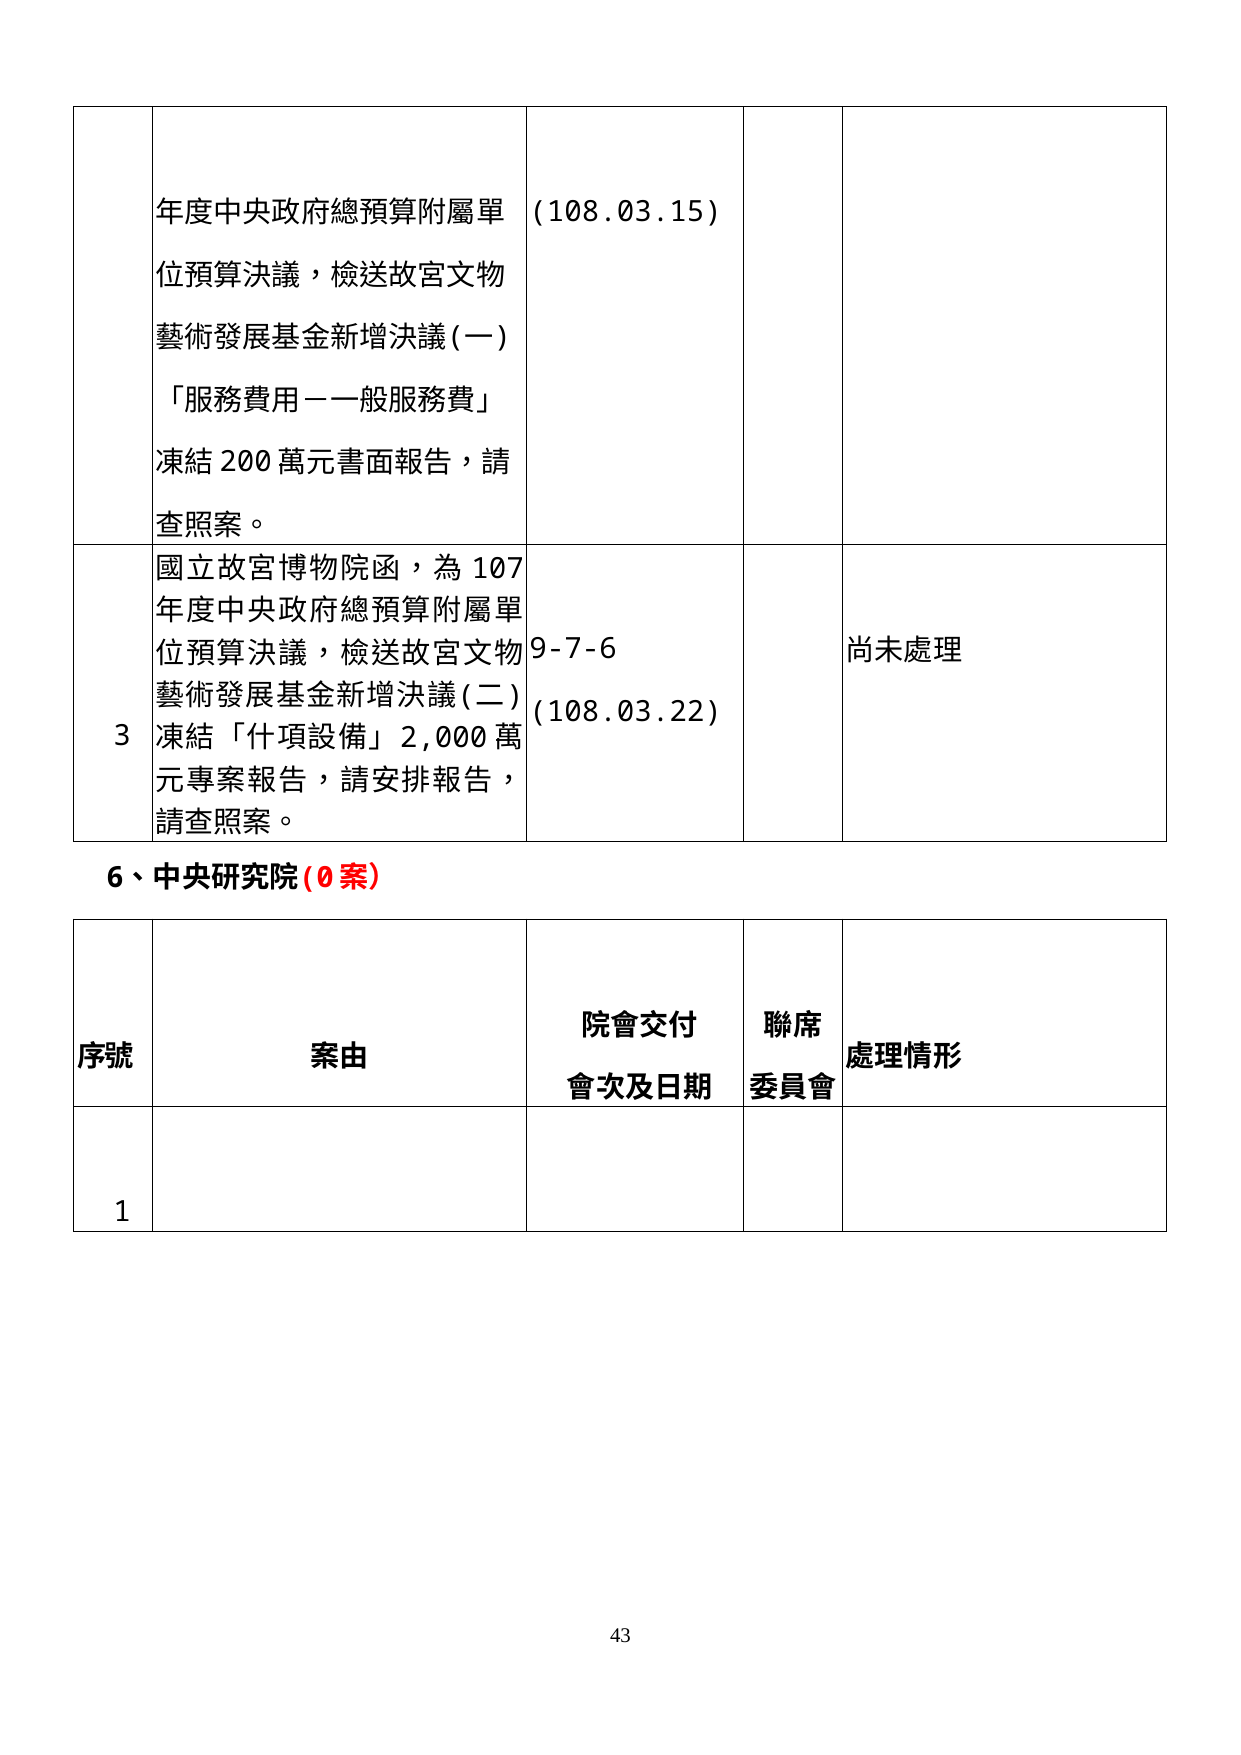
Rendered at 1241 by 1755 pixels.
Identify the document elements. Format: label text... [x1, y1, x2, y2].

table_header 聯席 委員會 [744, 920, 842, 1106]
text 6、中央研究院(0案） [74, 854, 1166, 896]
table_cell [843, 1107, 1166, 1231]
table_cell [74, 107, 152, 543]
table_cell 9-7-6 (108.03.22) [527, 545, 743, 841]
table_cell 年度中央政府總預算附屬單位預算決議，檢送故宮文物藝術發展基金新增決議(一)「服務費用－一般服務費」凍結200萬元書面報告，請查照案。 [153, 107, 526, 543]
table_cell [843, 107, 1166, 543]
table_cell 尚未處理 [843, 545, 1166, 841]
table_cell [744, 545, 842, 841]
table_cell [74, 1107, 152, 1231]
table_cell [74, 545, 152, 841]
table_header 院會交付 會次及日期 [527, 920, 743, 1106]
table_cell [744, 107, 842, 543]
table_cell 國立故宮博物院函，為107年度中央政府總預算附屬單位預算決議，檢送故宮文物藝術發展基金新增決議(二)凍結「什項設備」2,000萬元專案報告，請安排報告，請查照案。 [153, 545, 526, 841]
table_cell [153, 1107, 526, 1231]
table_cell (108.03.15) [527, 107, 743, 543]
table_header 案由 [153, 920, 526, 1106]
table_header 處理情形 [843, 920, 1166, 1106]
table_header 序號 [74, 920, 152, 1106]
table_cell [527, 1107, 743, 1231]
table_cell [744, 1107, 842, 1231]
